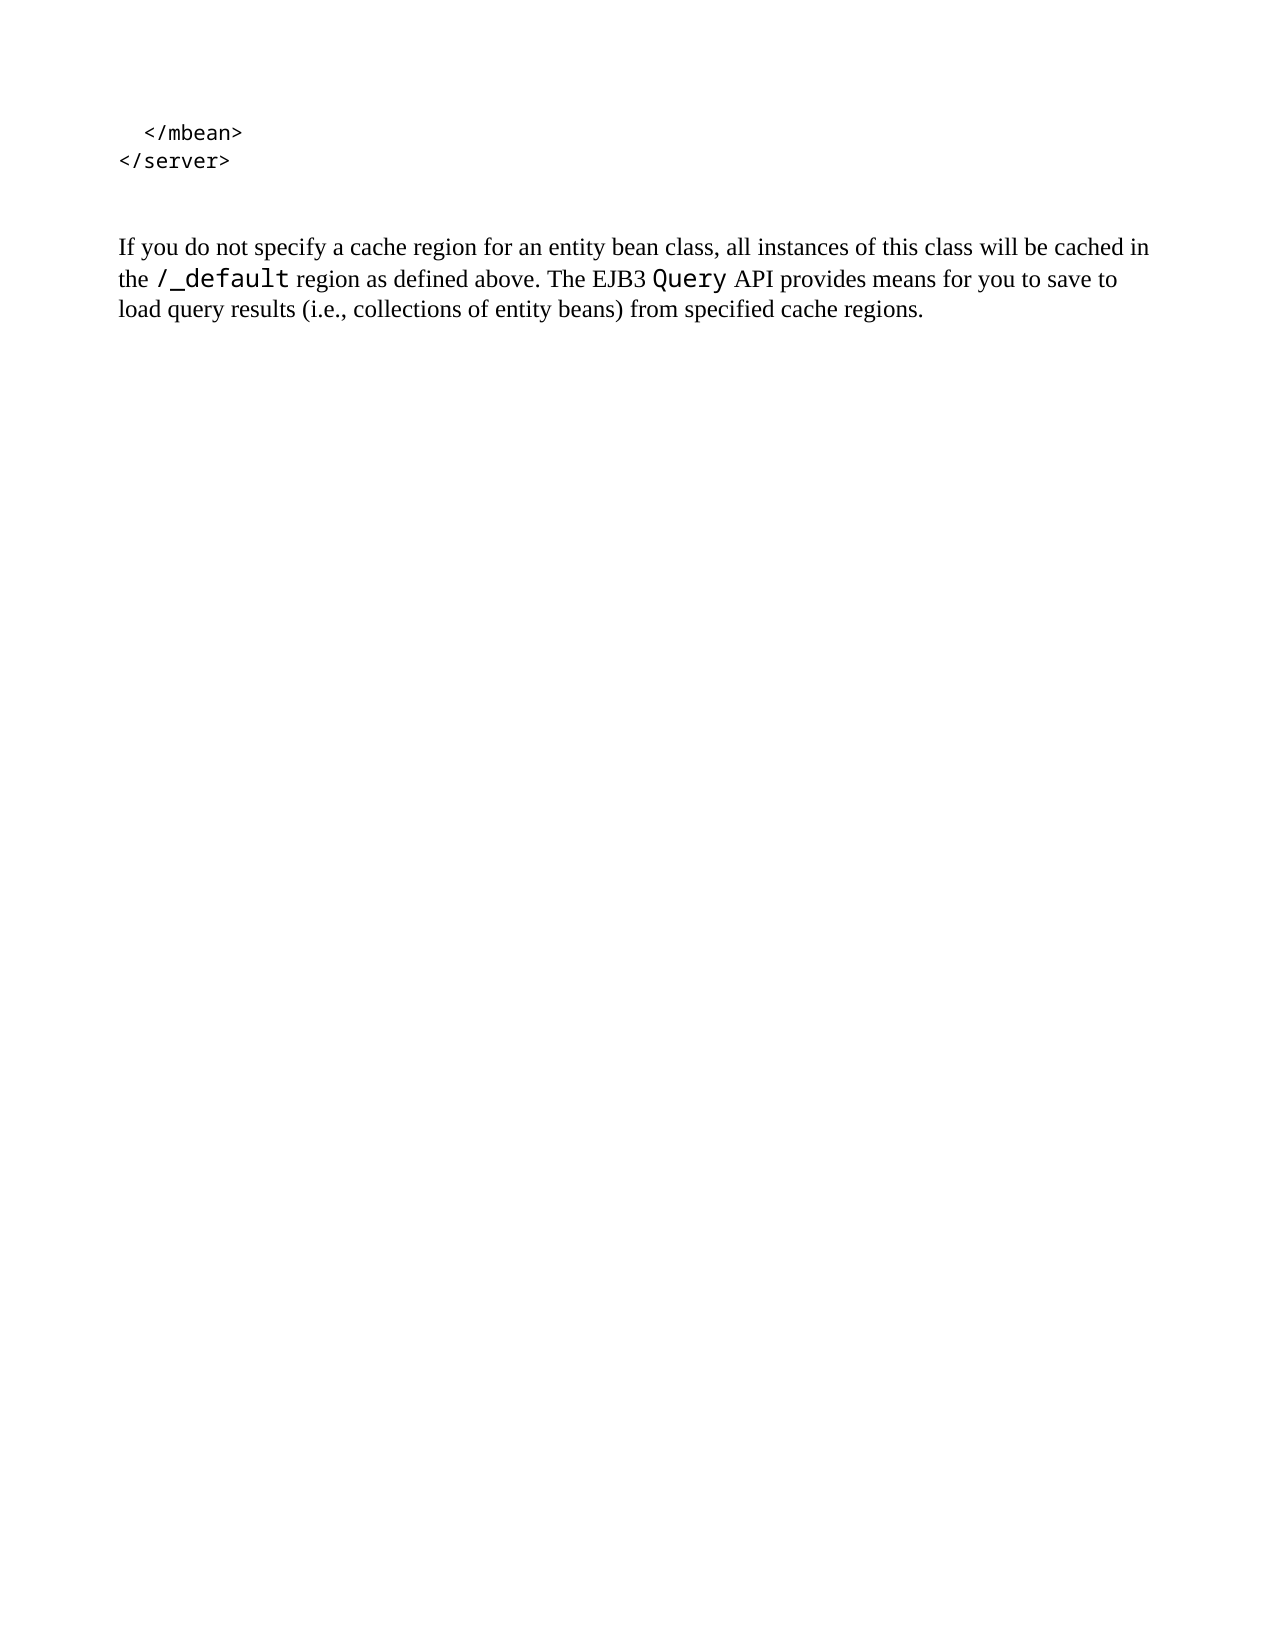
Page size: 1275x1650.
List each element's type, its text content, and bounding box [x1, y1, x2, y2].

text </mbean> [118, 118, 1157, 147]
text </server> [118, 147, 1157, 175]
text If you do not specify a cache region for an entity bean class, all instances of this class will be cached in the /_default region as defined above. The EJB3 Query API provides means for you to save to load query results (i.e., collections of entity beans) from specified cache regions. [118, 233, 1157, 322]
